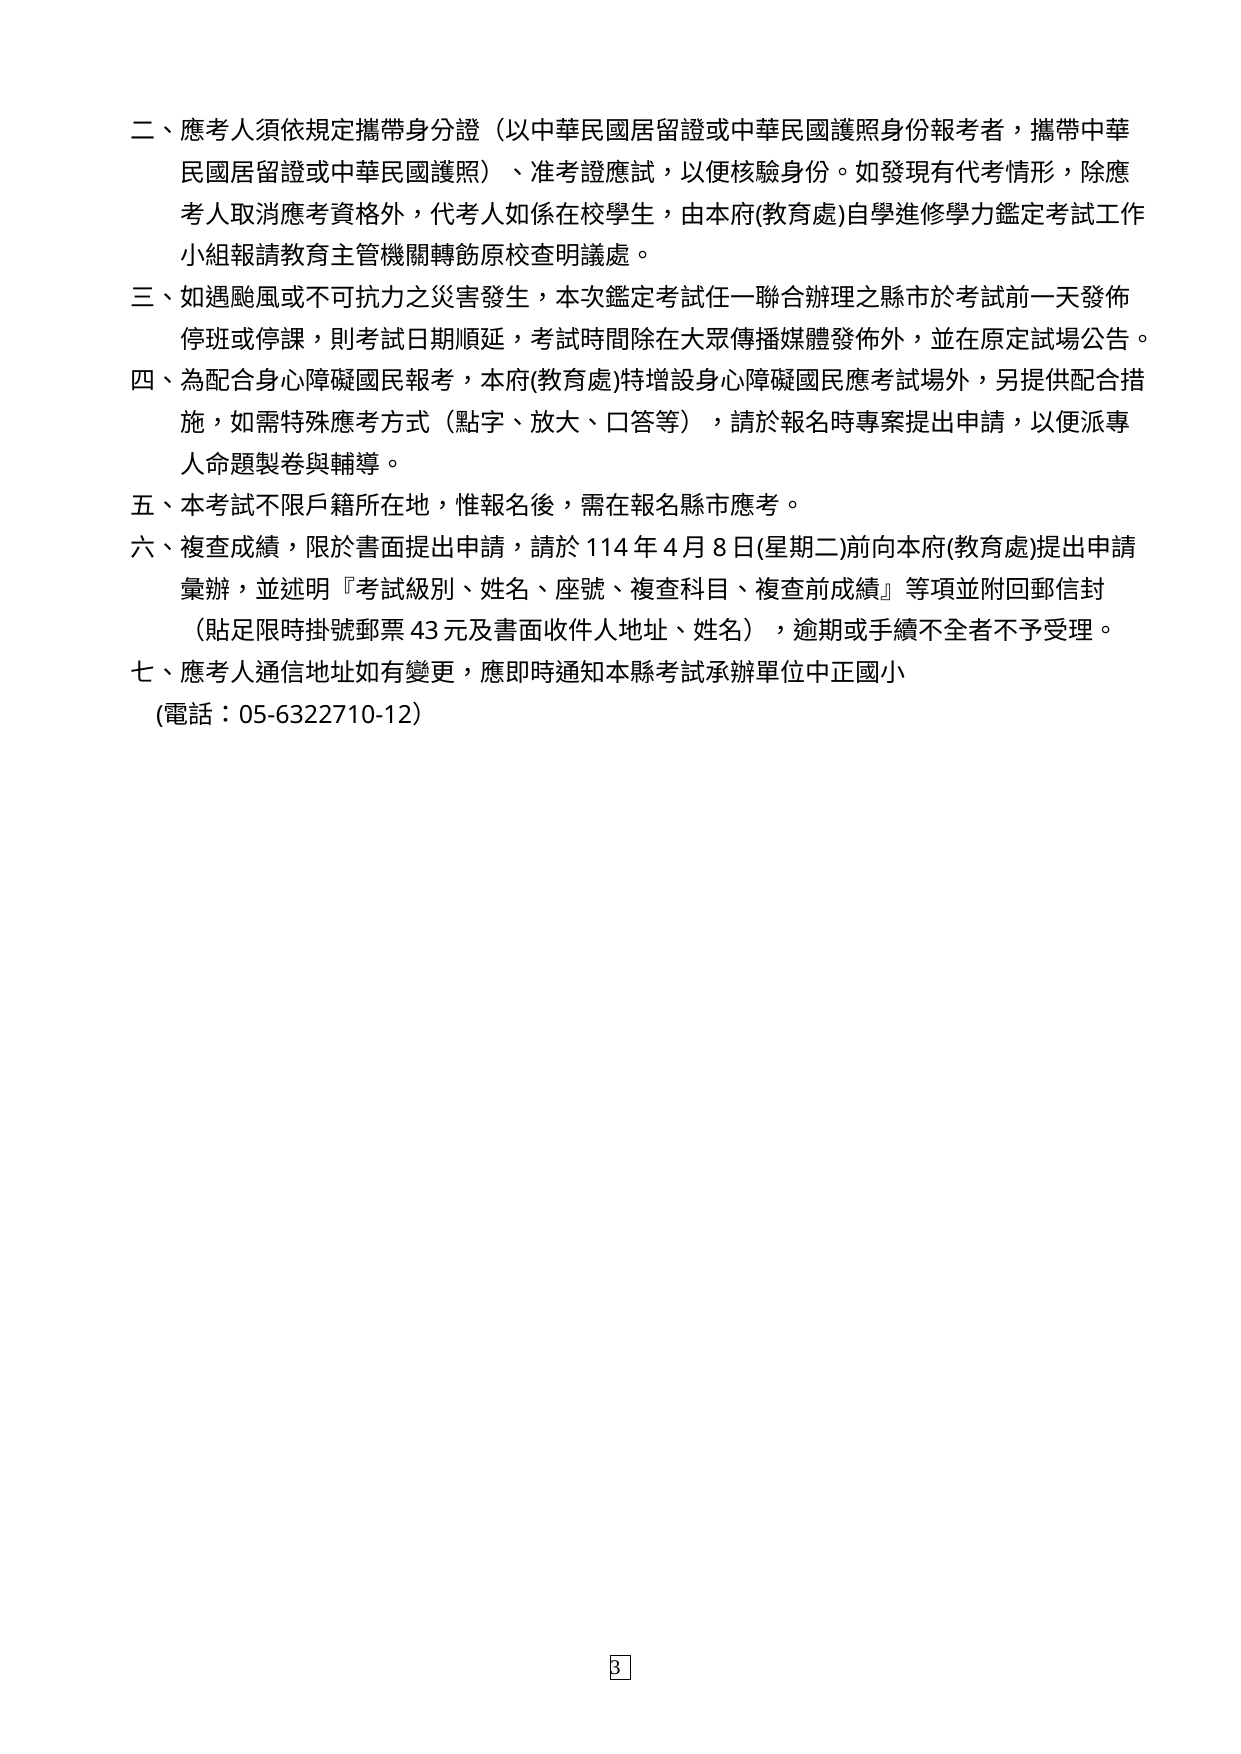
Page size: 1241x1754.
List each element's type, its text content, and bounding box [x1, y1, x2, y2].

text 二、應考人須依規定攜帶身分證（以中華民國居留證或中華民國護照身份報考者，攜帶中華民國居留證或中華民國護照）、准考證應試，以便核驗身份。如發現有代考情形，除應考人取消應考資格外，代考人如係在校學生，由本府(教育處)自學進修學力鑑定考試工作小組報請教育主管機關轉飭原校查明議處。 [130, 106, 1152, 273]
text 七、應考人通信地址如有變更，應即時通知本縣考試承辦單位中正國小 [130, 648, 1152, 690]
text 三、如遇颱風或不可抗力之災害發生，本次鑑定考試任一聯合辦理之縣市於考試前一天發佈停班或停課，則考試日期順延，考試時間除在大眾傳播媒體發佈外，並在原定試場公告。 [130, 273, 1152, 356]
text 五、本考試不限戶籍所在地，惟報名後，需在報名縣市應考。 [130, 481, 1152, 523]
text 四、為配合身心障礙國民報考，本府(教育處)特增設身心障礙國民應考試場外，另提供配合措施，如需特殊應考方式（點字、放大、口答等），請於報名時專案提出申請，以便派專人命題製卷與輔導。 [130, 356, 1152, 481]
text 六、複查成績，限於書面提出申請，請於114年4月8日(星期二)前向本府(教育處)提出申請彙辦，並述明『考試級別、姓名、座號、複查科目、複查前成績』等項並附回郵信封（貼足限時掛號郵票43元及書面收件人地址、姓名），逾期或手續不全者不予受理。 [130, 523, 1152, 648]
text (電話：05-6322710-12） [130, 690, 1152, 731]
